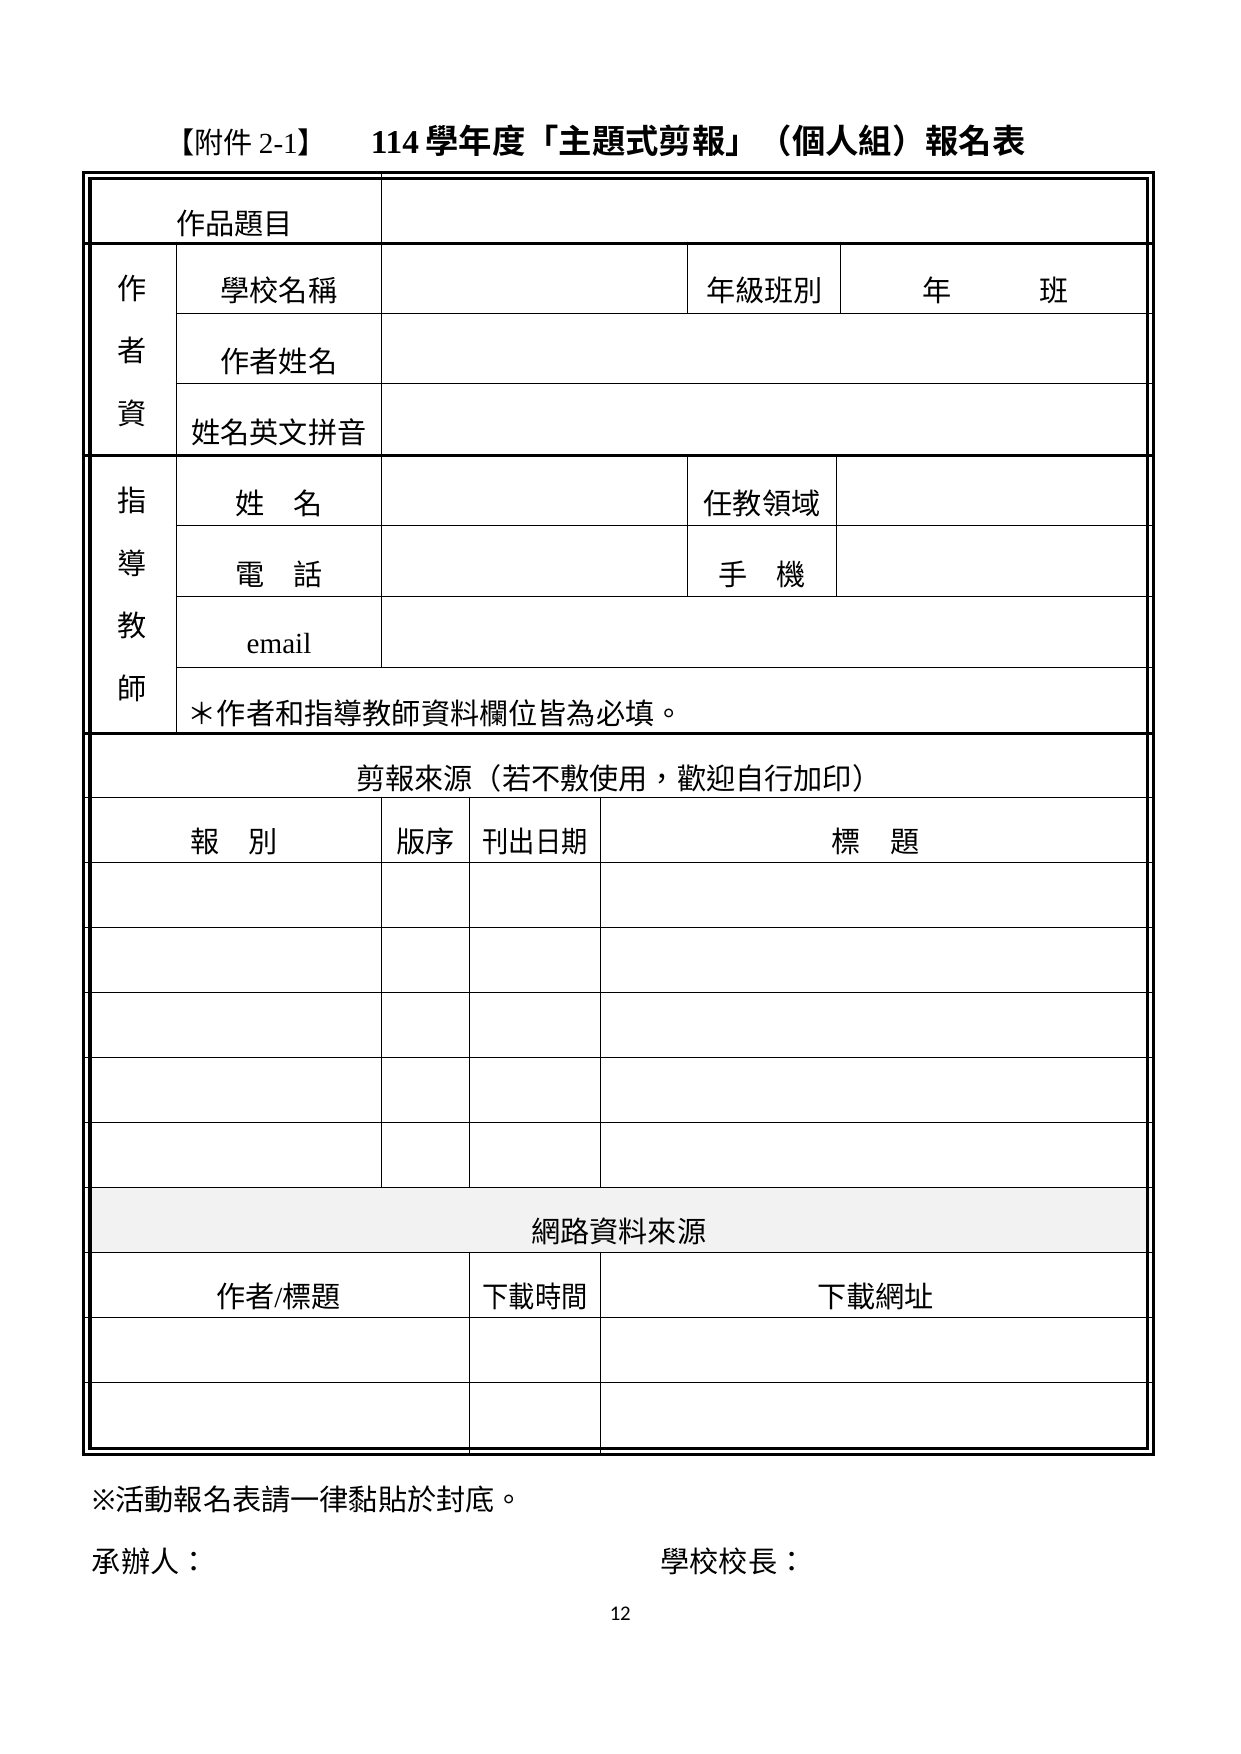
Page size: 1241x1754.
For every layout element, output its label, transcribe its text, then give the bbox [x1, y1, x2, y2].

table_cell [92, 1318, 469, 1382]
table_cell 下載時間 [470, 1253, 600, 1317]
table_cell 年級班別 [688, 245, 840, 312]
table_cell [470, 1058, 600, 1122]
table_cell 版序 [382, 798, 469, 862]
table_cell 指 導 教 師 資 料 [92, 457, 176, 732]
table_cell [92, 928, 381, 992]
table_cell [92, 1383, 469, 1447]
table_cell 姓名英文拼音 [177, 384, 381, 454]
table_cell [382, 526, 687, 596]
table_cell 作者姓名 [177, 314, 381, 383]
table_cell [92, 1123, 381, 1187]
table_cell [601, 1383, 1146, 1447]
table_cell [382, 314, 1146, 383]
table_cell [601, 993, 1146, 1057]
table_cell [382, 928, 469, 992]
text 【附件2-1】 114學年度「主題式剪報」（個人組）報名表 [165, 98, 1075, 160]
table_cell [92, 1058, 381, 1122]
table_header 作品題目 [87, 174, 381, 242]
table_cell 學校名稱 [177, 245, 381, 312]
table_cell 年 班 [841, 245, 1146, 312]
table_cell [92, 993, 381, 1057]
table_cell [382, 993, 469, 1057]
table_cell [382, 863, 469, 927]
table_cell 作者/標題 [92, 1253, 469, 1317]
table_cell [470, 928, 600, 992]
table_cell [382, 245, 687, 312]
table_header [382, 180, 1146, 242]
table_cell 網路資料來源 [92, 1188, 1146, 1252]
table_cell [382, 457, 687, 525]
table_cell 電 話 [177, 526, 381, 596]
table_cell [470, 993, 600, 1057]
table_cell 任教領域 [688, 457, 836, 525]
table_cell 手 機 [688, 526, 836, 596]
table_cell [382, 384, 1146, 454]
table_cell 刊出日期 [470, 798, 600, 862]
table_cell [837, 457, 1146, 525]
text 承辦人： 學校校長： [92, 1518, 1075, 1581]
table_cell 報 別 [92, 798, 381, 862]
table_cell [601, 1318, 1146, 1382]
table_cell [837, 526, 1146, 596]
table_cell [382, 597, 1146, 667]
table_cell [470, 863, 600, 927]
table_cell [92, 863, 381, 927]
table_cell 標 題 [601, 798, 1146, 862]
table_cell [601, 1058, 1146, 1122]
table_cell [382, 1058, 469, 1122]
table_cell [601, 1123, 1146, 1187]
table_cell 姓 名 [177, 457, 381, 525]
table_cell ＊作者和指導教師資料欄位皆為必填。 [177, 668, 1146, 732]
table_cell [470, 1383, 600, 1447]
table_cell [601, 928, 1146, 992]
table_cell [470, 1318, 600, 1382]
table_cell [382, 1123, 469, 1187]
table_cell 剪報來源（若不敷使用，歡迎自行加印） [92, 735, 1146, 797]
table_header [382, 174, 1150, 242]
table_cell 下載網址 [601, 1253, 1146, 1317]
table_cell 作 者 資 料 [92, 245, 176, 454]
table_cell [470, 1123, 600, 1187]
table_cell email [177, 597, 381, 667]
text ※活動報名表請一律黏貼於封底。 [92, 1456, 1075, 1518]
table_cell [601, 863, 1146, 927]
